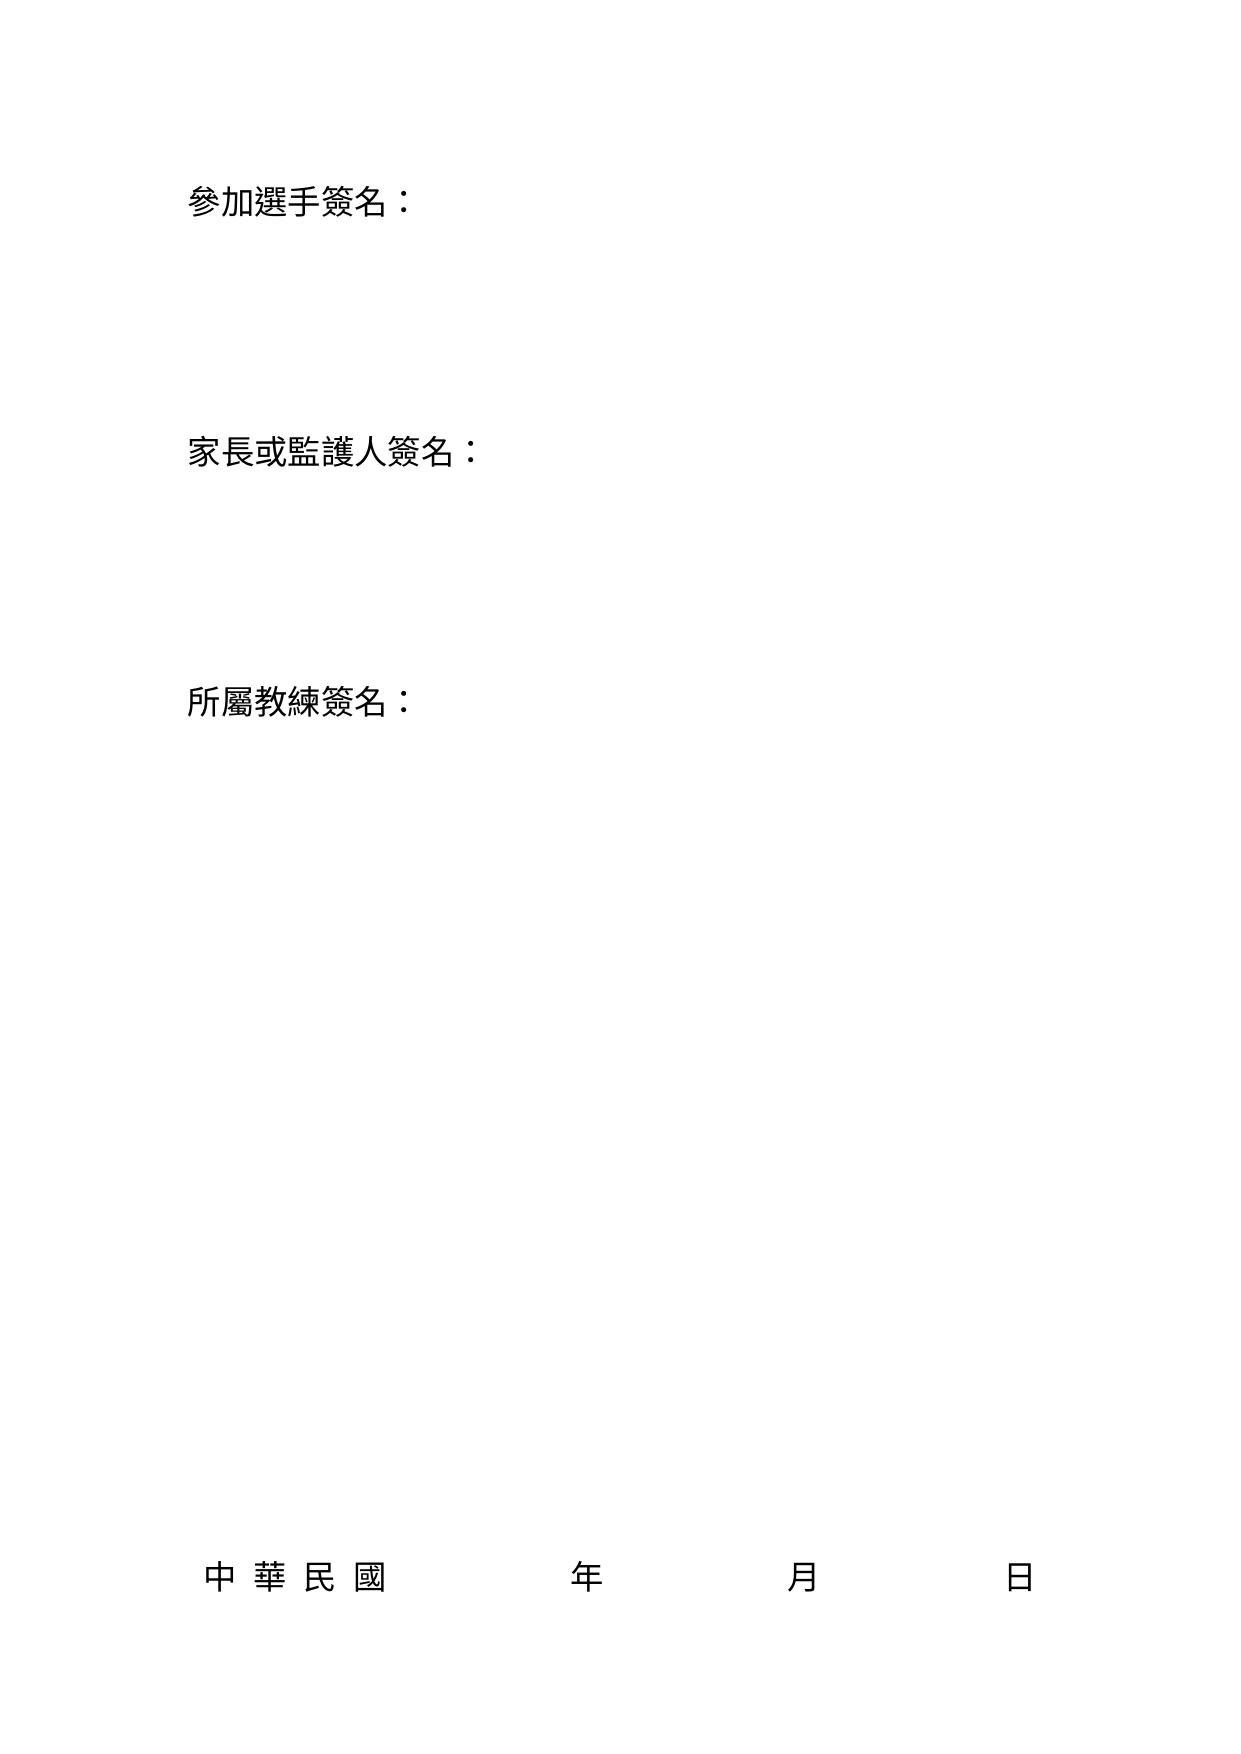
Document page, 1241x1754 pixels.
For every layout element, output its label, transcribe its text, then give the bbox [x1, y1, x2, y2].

text 所屬教練簽名： [187, 658, 1053, 721]
text 參加選手簽名： [187, 158, 1053, 221]
text 中 華 民 國 年 月 日 [187, 1533, 1053, 1596]
text 家長或監護人簽名： [187, 408, 1053, 471]
